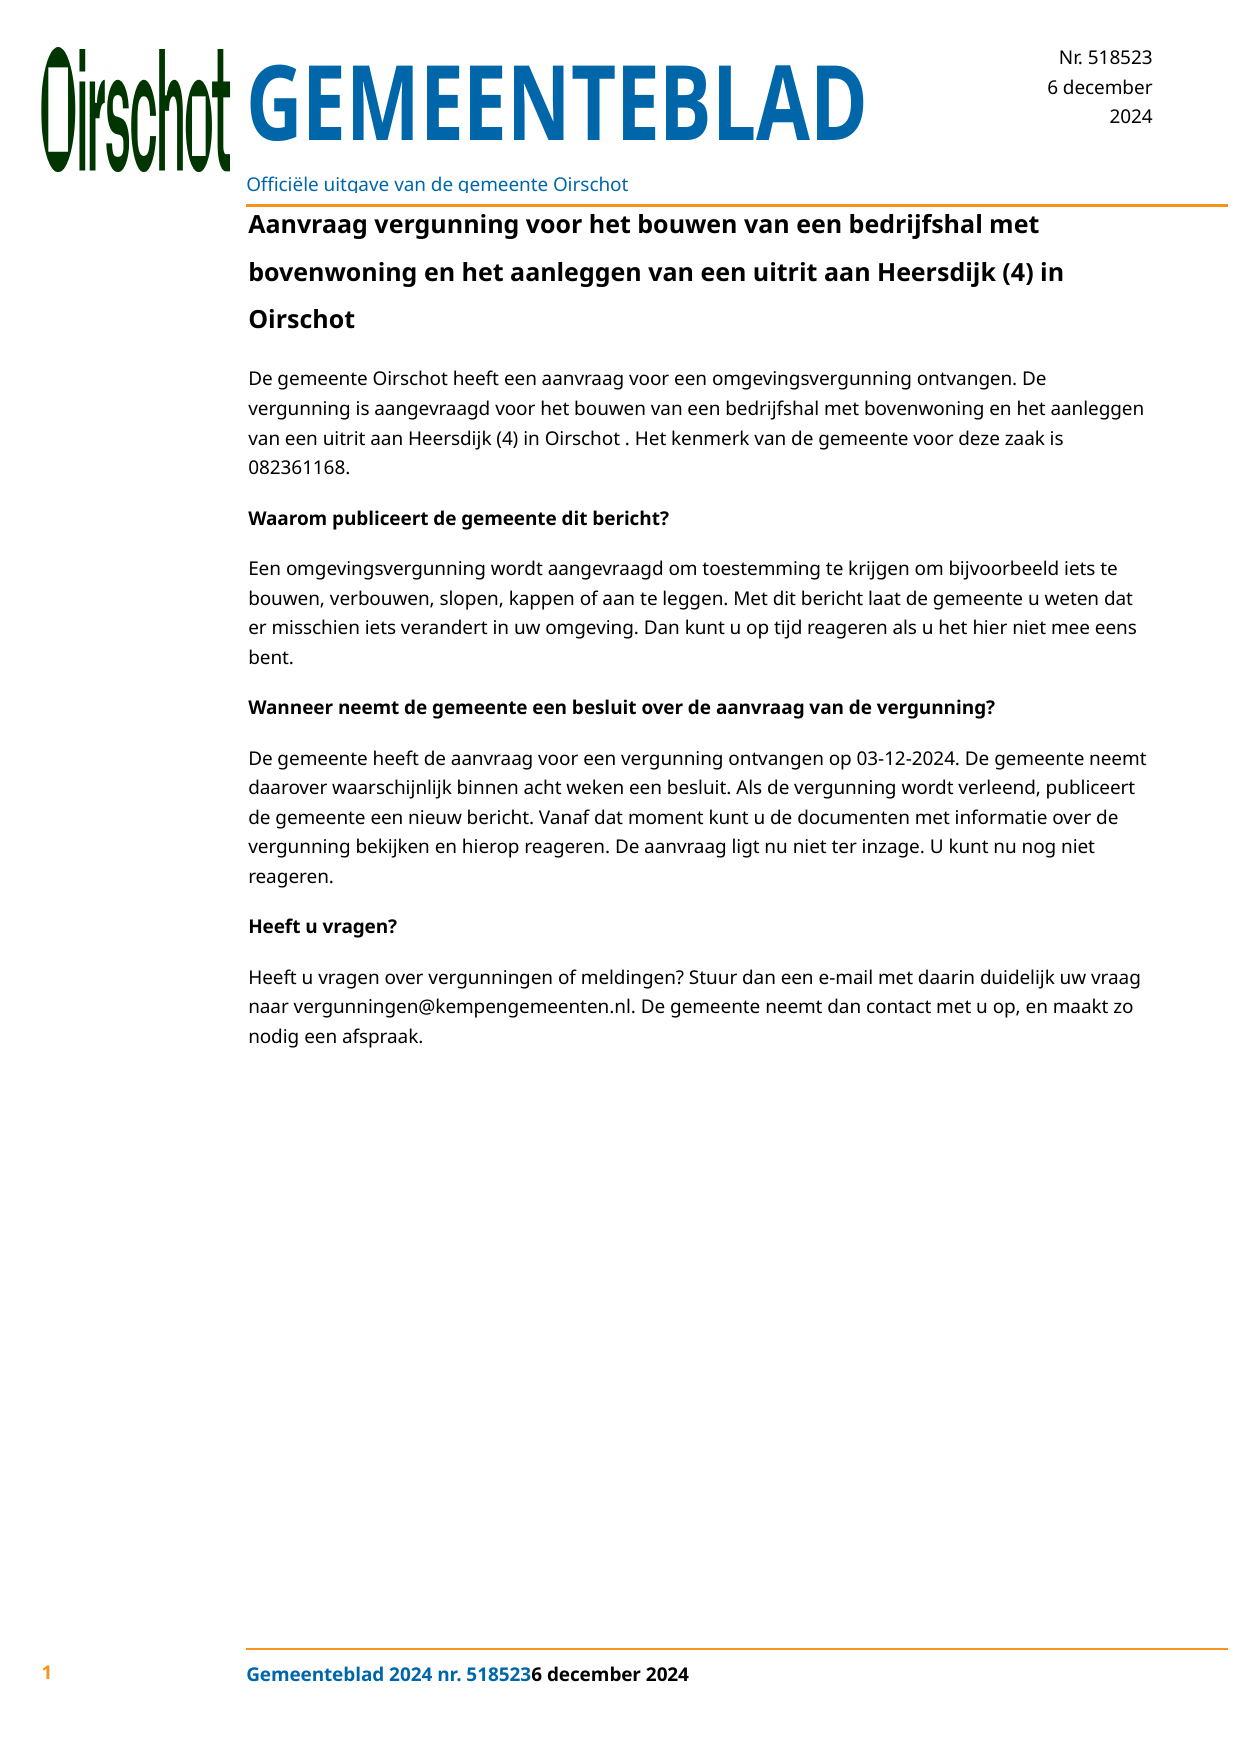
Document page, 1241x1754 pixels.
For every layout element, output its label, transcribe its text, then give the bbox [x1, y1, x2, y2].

text Wanneer neemt de gemeente een besluit over de aanvraag van de vergunning? [248, 694, 1152, 720]
text Heeft u vragen over vergunningen of meldingen? Stuur dan een e-mail met daarin duidelijk uw vraag naar vergunningen@kempengemeenten.nl. De gemeente neemt dan contact met u op, en maakt zo nodig een afspraak. [248, 964, 1152, 1049]
text Heeft u vragen? [248, 913, 1152, 939]
text De gemeente heeft de aanvraag voor een vergunning ontvangen op 03-12-2024. De gemeente neemt daarover waarschijnlijk binnen acht weken een besluit. Als de vergunning wordt verleend, publiceert de gemeente een nieuw bericht. Vanaf dat moment kunt u de documenten met informatie over de vergunning bekijken en hierop reageren. De aanvraag ligt nu niet ter inzage. U kunt nu nog niet reageren. [248, 745, 1152, 889]
text Waarom publiceert de gemeente dit bericht? [248, 505, 1152, 530]
text Een omgevingsvergunning wordt aangevraagd om toestemming te krijgen om bijvoorbeeld iets te bouwen, verbouwen, slopen, kappen of aan te leggen. Met dit bericht laat de gemeente u weten dat er misschien iets verandert in uw omgeving. Dan kunt u op tijd reageren als u het hier niet mee eens bent. [248, 555, 1152, 669]
text Aanvraag vergunning voor het bouwen van een bedrijfshal met bovenwoning en het aanleggen van een uitrit aan Heersdijk (4) in Oirschot [248, 207, 1152, 336]
text De gemeente Oirschot heeft een aanvraag voor een omgevingsvergunning ontvangen. De vergunning is aangevraagd voor het bouwen van een bedrijfshal met bovenwoning en het aanleggen van een uitrit aan Heersdijk (4) in Oirschot . Het kenmerk van de gemeente voor deze zaak is 082361168. [248, 366, 1152, 480]
picture [41, 47, 231, 172]
